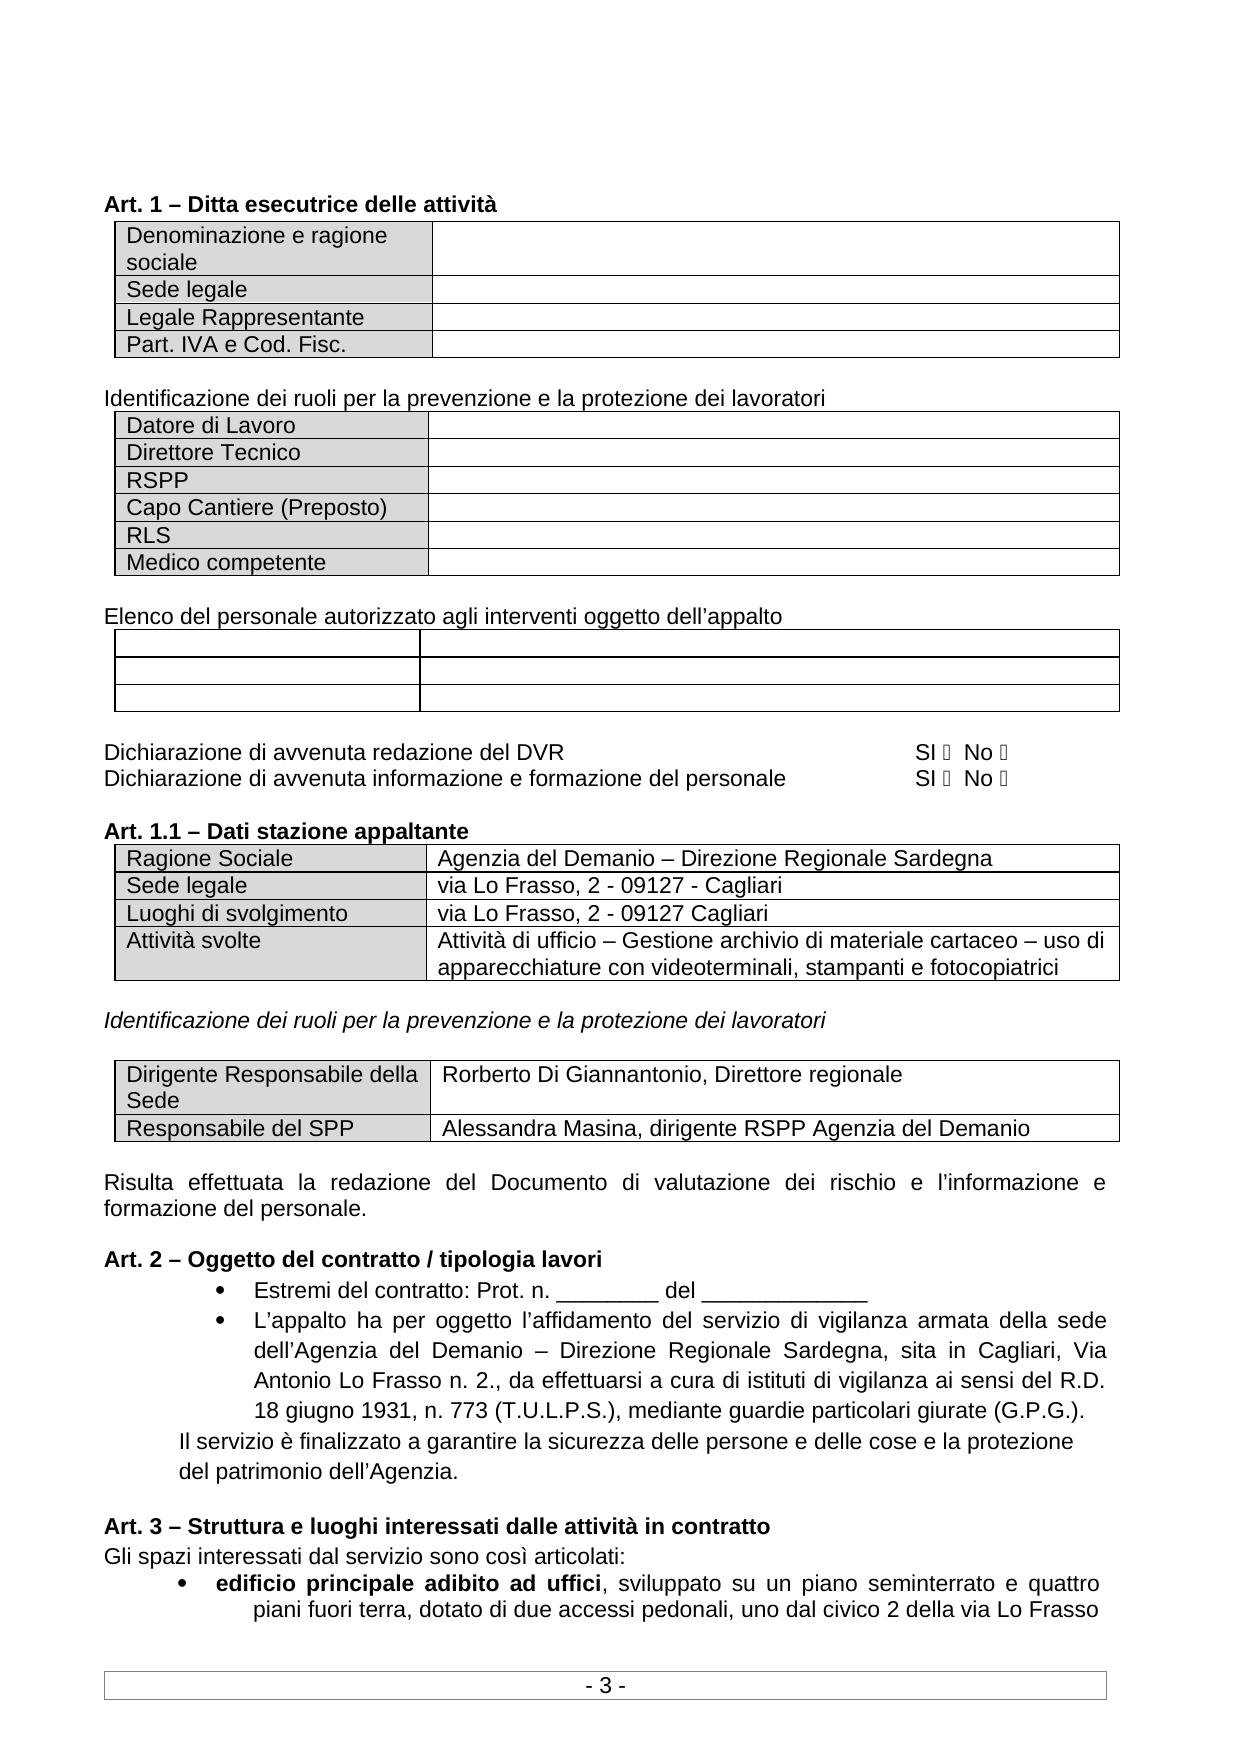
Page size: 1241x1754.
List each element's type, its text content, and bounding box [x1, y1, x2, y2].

table_header [421, 630, 1119, 656]
table_cell via Lo Frasso, 2 - 09127 Cagliari [427, 900, 1119, 926]
table_cell [429, 549, 1119, 575]
table_cell Alessandra Masina, dirigente RSPP Agenzia del Demanio [431, 1115, 1119, 1141]
table_header [433, 222, 1119, 275]
table_cell Attività svolte [116, 927, 426, 980]
table_cell [421, 658, 1119, 684]
table_header Agenzia del Demanio – Direzione Regionale Sardegna [427, 845, 1119, 871]
table_cell Part. IVA e Cod. Fisc. [116, 331, 432, 357]
table_header Ragione Sociale [116, 845, 426, 871]
table_header [116, 630, 419, 656]
table_cell Capo Cantiere (Preposto) [116, 494, 428, 521]
text Art. 1 – Ditta esecutrice delle attività [103, 191, 1107, 217]
text Gli spazi interessati dal servizio sono così articolati: [103, 1543, 1100, 1569]
table_cell Luoghi di svolgimento [116, 900, 426, 926]
table_cell Direttore Tecnico [116, 439, 428, 466]
list edificio principale adibito ad uffici, sviluppato su un piano seminterrato e quattro piani fuori terra, dotato di due accessi pedonali, uno dal civico 2 della via Lo Frasso [178, 1569, 1100, 1622]
table_cell [421, 685, 1119, 711]
text Il servizio è finalizzato a garantire la sicurezza delle persone e delle cose e la protezione del patrimonio dell’Agenzia. [178, 1428, 1107, 1484]
subtitle Art. 3 – Struttura e luoghi interessati dalle attività in contratto [103, 1513, 1107, 1539]
table_cell [429, 439, 1119, 466]
table_cell [433, 331, 1119, 357]
text Risulta effettuata la redazione del Documento di valutazione dei rischio e l’informazione e formazione del personale. [103, 1169, 1107, 1221]
table_cell [429, 494, 1119, 521]
table_cell Sede legale [116, 276, 432, 302]
text Elenco del personale autorizzato agli interventi oggetto dell’appalto [103, 603, 1107, 629]
table_cell [116, 658, 419, 684]
table_header [429, 412, 1119, 438]
table_cell Attività di ufficio – Gestione archivio di materiale cartaceo – uso di apparecchiature con videoterminali, stampanti e fotocopiatrici [427, 927, 1119, 980]
table_cell RLS [116, 522, 428, 548]
table_cell via Lo Frasso, 2 - 09127 - Cagliari [427, 873, 1119, 899]
table_cell [433, 276, 1119, 302]
list Estremi del contratto: Prot. n. ________ del _____________ [216, 1277, 1107, 1303]
table_header Dirigente Responsabile della Sede [116, 1061, 430, 1114]
text Dichiarazione di avvenuta informazione e formazione del personale SI  No  [103, 765, 1107, 791]
table_cell [429, 467, 1119, 493]
text Art. 1.1 – Dati stazione appaltante [103, 818, 1107, 844]
table_header Denominazione e ragione sociale [116, 222, 432, 275]
text Dichiarazione di avvenuta redazione del DVR SI  No  [103, 739, 1107, 765]
table_cell Sede legale [116, 873, 426, 899]
table_header Datore di Lavoro [116, 412, 428, 438]
table_cell Legale Rappresentante [116, 304, 432, 330]
table_cell [433, 304, 1119, 330]
text Identificazione dei ruoli per la prevenzione e la protezione dei lavoratori [103, 1007, 1107, 1034]
text Identificazione dei ruoli per la prevenzione e la protezione dei lavoratori [103, 384, 1107, 411]
table_cell [116, 685, 419, 711]
list L’appalto ha per oggetto l’affidamento del servizio di vigilanza armata della sede dell’Agenzia del Demanio – Direzione Regionale Sardegna, sita in Cagliari, Via Antonio Lo Frasso n. 2., da effettuarsi a cura di istituti di vigilanza ai sensi del R.D. 18 giugno 1931, n. 773 (T.U.L.P.S.), mediante guardie particolari giurate (G.P.G.). [216, 1307, 1107, 1424]
table_header Rorberto Di Giannantonio, Direttore regionale [431, 1061, 1119, 1114]
table_cell [429, 522, 1119, 548]
table_cell Responsabile del SPP [116, 1115, 430, 1141]
table_cell Medico competente [116, 549, 428, 575]
subtitle Art. 2 – Oggetto del contratto / tipologia lavori [103, 1246, 1107, 1273]
table_cell RSPP [116, 467, 428, 493]
